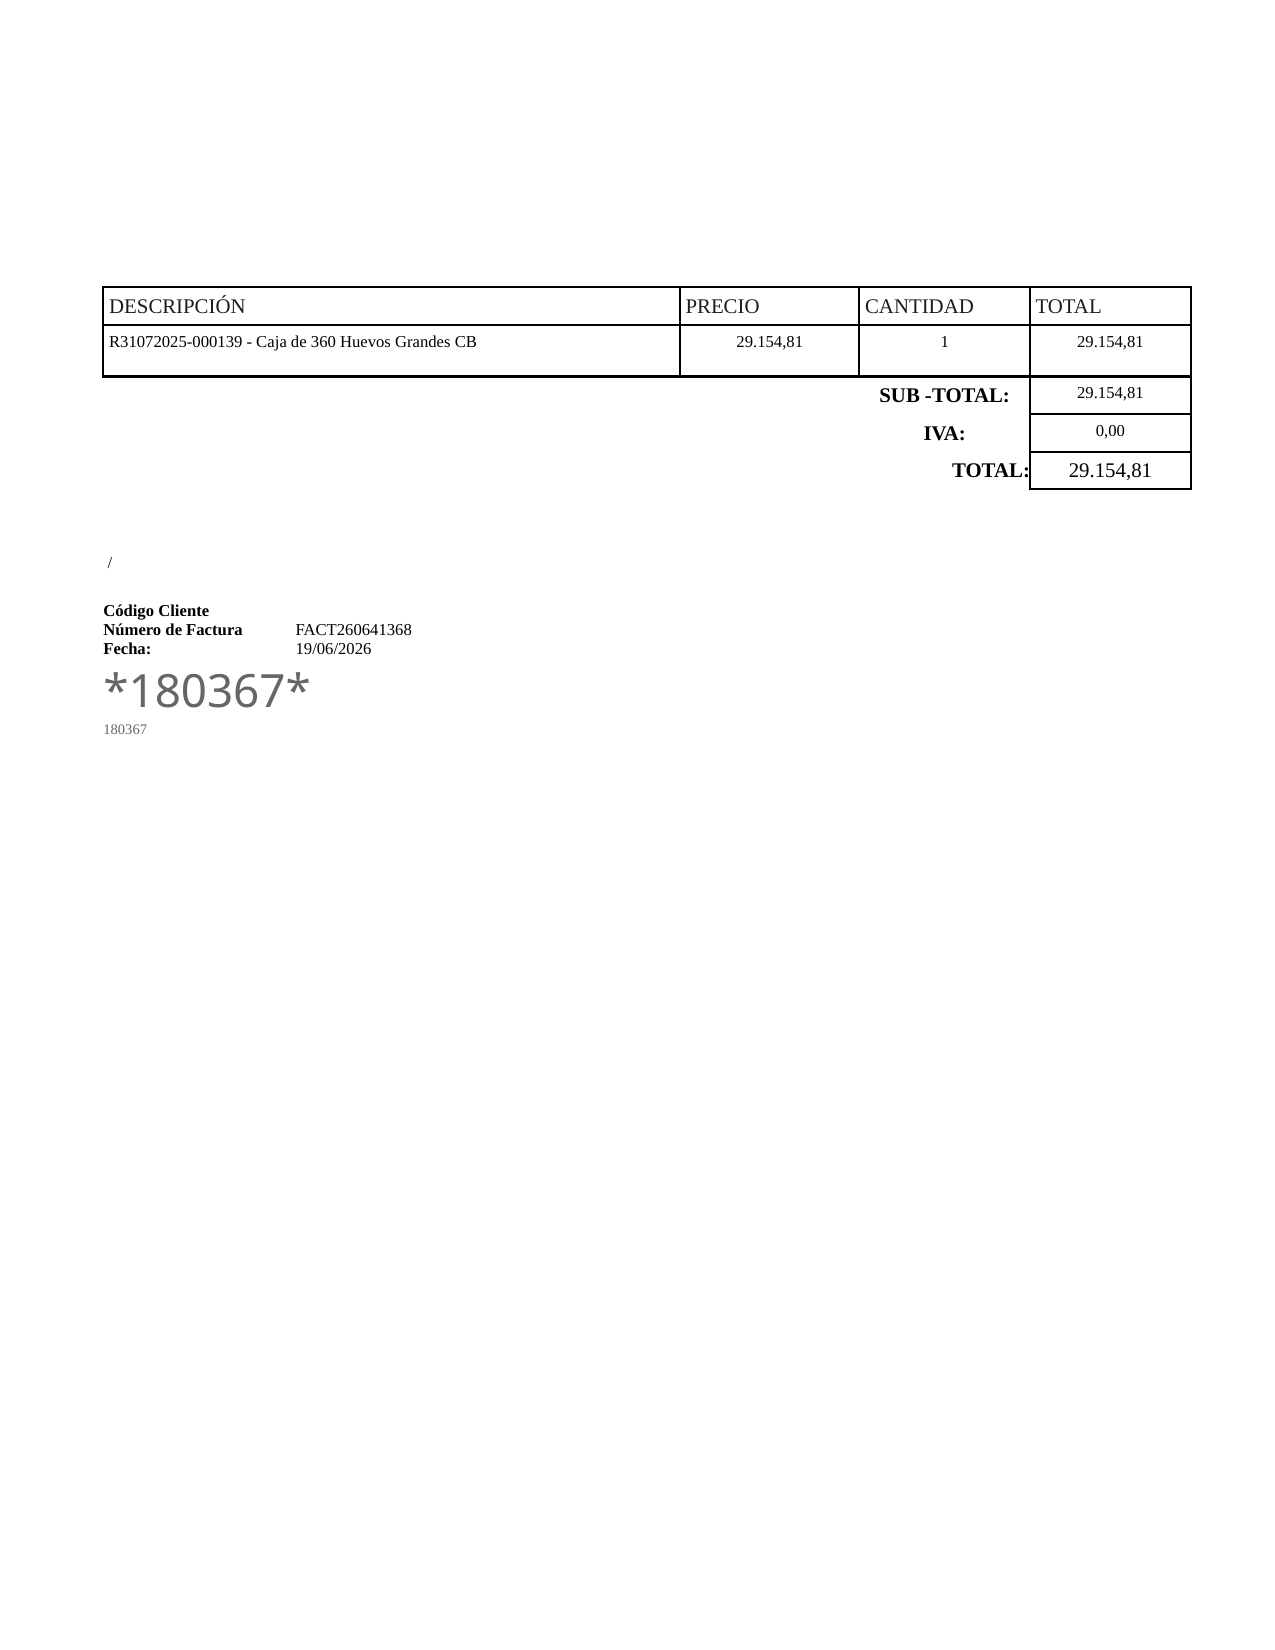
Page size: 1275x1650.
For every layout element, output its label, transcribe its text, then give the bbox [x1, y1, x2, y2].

text *180367* [103, 658, 1137, 721]
table_header PRECIO [681, 288, 858, 323]
table_header CANTIDAD [860, 288, 1029, 323]
table_cell Número de Factura [103, 620, 295, 639]
table_header TOTAL [1031, 288, 1190, 323]
table_cell [103, 534, 858, 553]
table_header Código Cliente [103, 601, 295, 620]
table_header DESCRIPCIÓN [104, 288, 679, 323]
table_cell TOTAL: [859, 451, 1029, 488]
table_cell Fecha: [103, 639, 295, 658]
table_cell 1 [860, 326, 1029, 375]
table_cell R31072025-000139 - Caja de 360 Huevos Grandes CB [104, 326, 679, 375]
text 180367 [103, 721, 1137, 737]
table_cell SUB -TOTAL: [859, 378, 1029, 413]
table_cell 29.154,81 [681, 326, 858, 375]
table_header [295, 601, 517, 620]
table_cell FACT260641368 [295, 620, 517, 639]
table_cell 29.154,81 [1031, 326, 1190, 375]
table_cell [103, 514, 858, 533]
table_cell 19/06/2026 [295, 639, 517, 658]
table_header [103, 490, 858, 514]
table_cell IVA: [859, 413, 1029, 451]
table_cell 29.154,81 [1031, 378, 1190, 413]
table_cell 29.154,81 [1031, 453, 1190, 488]
table_cell / [103, 553, 858, 572]
table_cell [103, 378, 859, 488]
table_cell 0,00 [1031, 415, 1190, 451]
